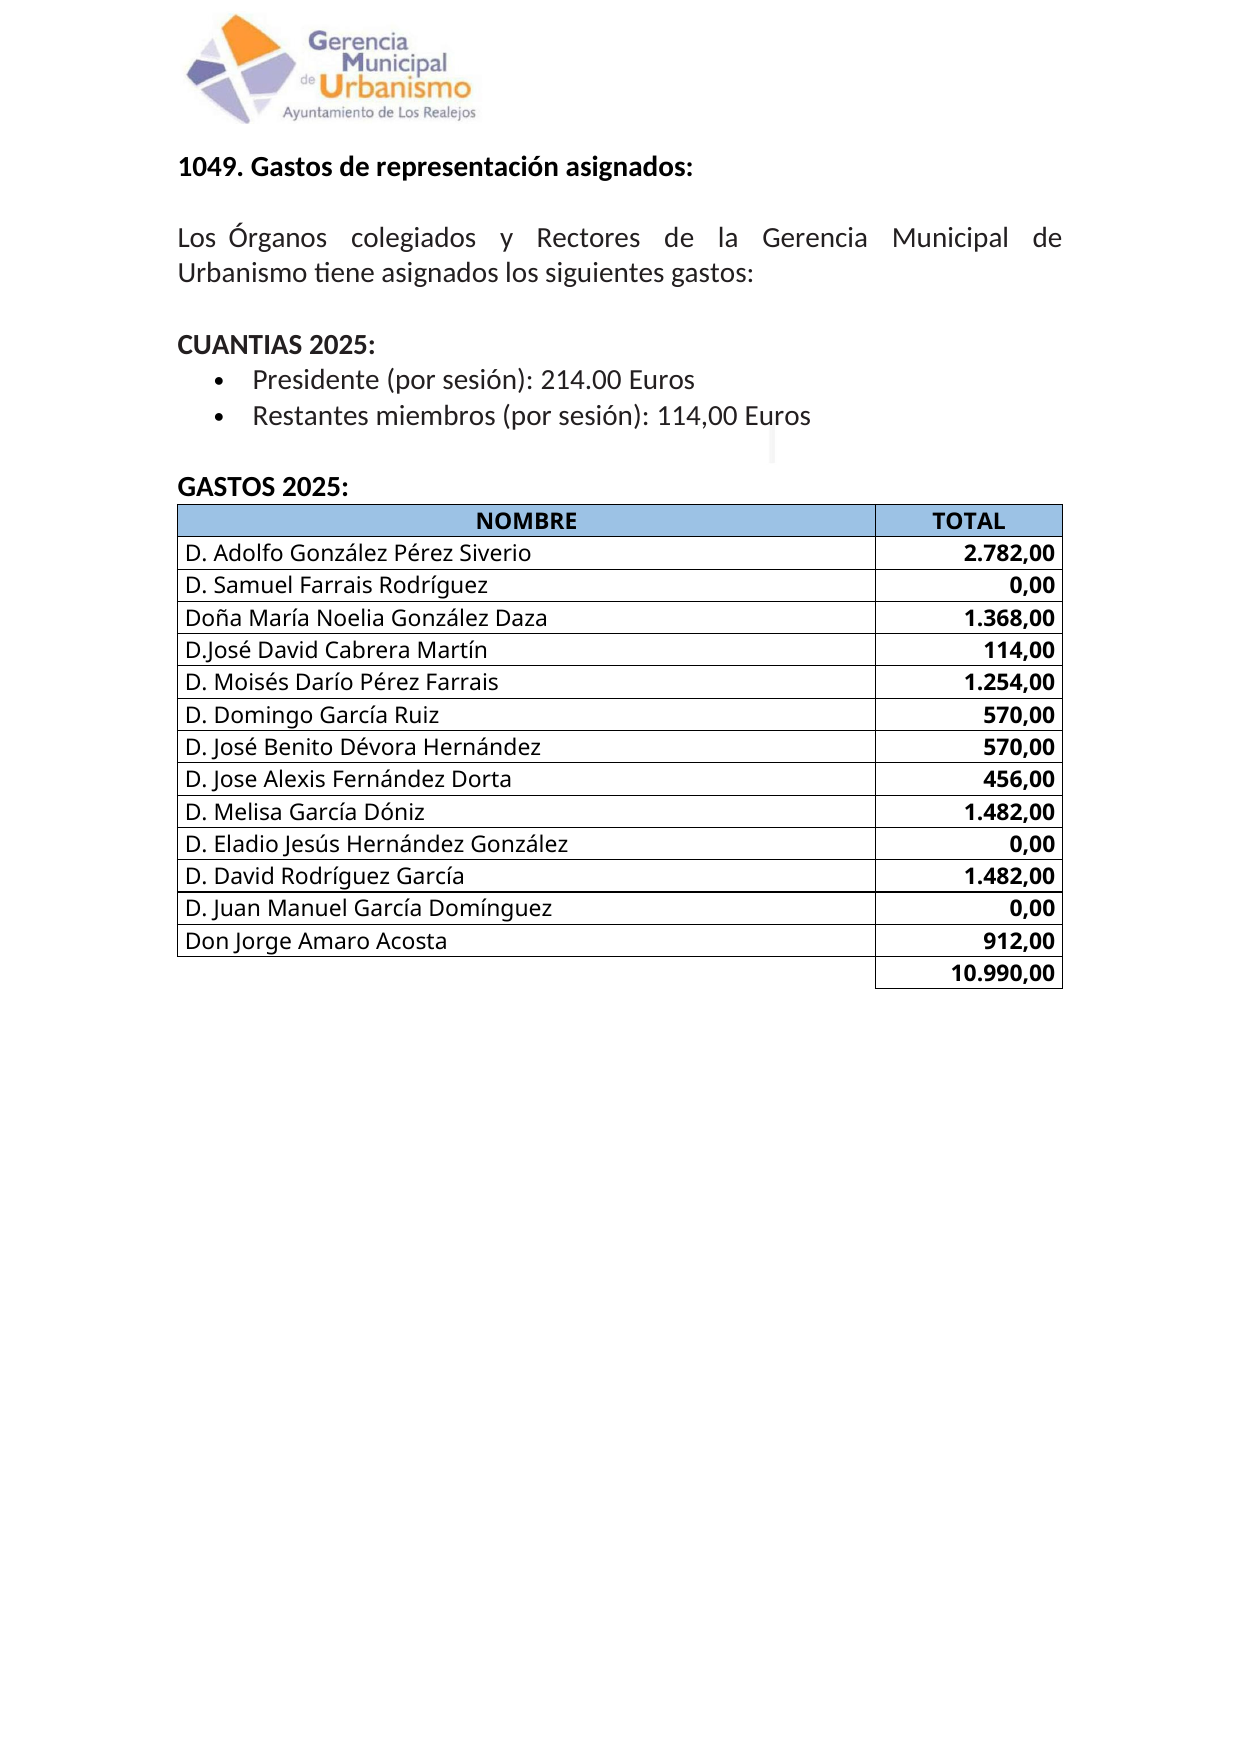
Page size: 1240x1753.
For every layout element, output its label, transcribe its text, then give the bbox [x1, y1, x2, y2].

table_cell D. Eladio Jesús Hernández González [178, 828, 875, 859]
table_cell D. Domingo García Ruiz [178, 699, 875, 730]
table_cell 1.482,00 [876, 860, 1062, 891]
list Restantes miembros (por sesión): 114,00 Euros [215, 397, 1062, 433]
table_cell D. José Benito Dévora Hernández [178, 731, 875, 762]
table_cell 456,00 [876, 763, 1062, 794]
table_cell 570,00 [876, 731, 1062, 762]
table_cell 114,00 [876, 634, 1062, 665]
table_cell D. Juan Manuel García Domínguez [178, 893, 875, 924]
table_cell 10.990,00 [876, 957, 1062, 988]
table_cell D. Moisés Darío Pérez Farrais [178, 666, 875, 698]
table_cell Don Jorge Amaro Acosta [178, 925, 875, 956]
table_cell D. Melisa García Dóniz [178, 796, 875, 827]
table_header NOMBRE [178, 505, 875, 536]
table_cell 0,00 [876, 570, 1062, 601]
table_header TOTAL [876, 505, 1062, 536]
table_cell 0,00 [876, 893, 1062, 924]
table_cell 2.782,00 [876, 537, 1062, 568]
text CUANTIAS 2025: [177, 326, 1062, 361]
table_cell D. David Rodríguez García [178, 860, 875, 891]
table_cell 912,00 [876, 925, 1062, 956]
table_cell D. Adolfo González Pérez Siverio [178, 537, 875, 568]
table_cell D. Samuel Farrais Rodríguez [178, 570, 875, 601]
list Presidente (por sesión): 214.00 Euros [215, 361, 1062, 397]
table_cell Doña María Noelia González Daza [178, 602, 875, 633]
text 1049. Gastos de representación asignados: [177, 148, 1062, 183]
table_cell 1.482,00 [876, 796, 1062, 827]
table_cell 570,00 [876, 699, 1062, 730]
table_cell D. Jose Alexis Fernández Dorta [178, 763, 875, 794]
table_cell 0,00 [876, 828, 1062, 859]
table_cell 1.254,00 [876, 666, 1062, 698]
table_cell [177, 957, 875, 988]
text GASTOS 2025: [177, 468, 1062, 504]
table_cell 1.368,00 [876, 602, 1062, 633]
text Los Órganos colegiados y Rectores de la Gerencia Municipal de Urbanismo tiene asignados los siguientes gastos: [177, 219, 1062, 290]
table_cell D.José David Cabrera Martín [178, 634, 875, 665]
